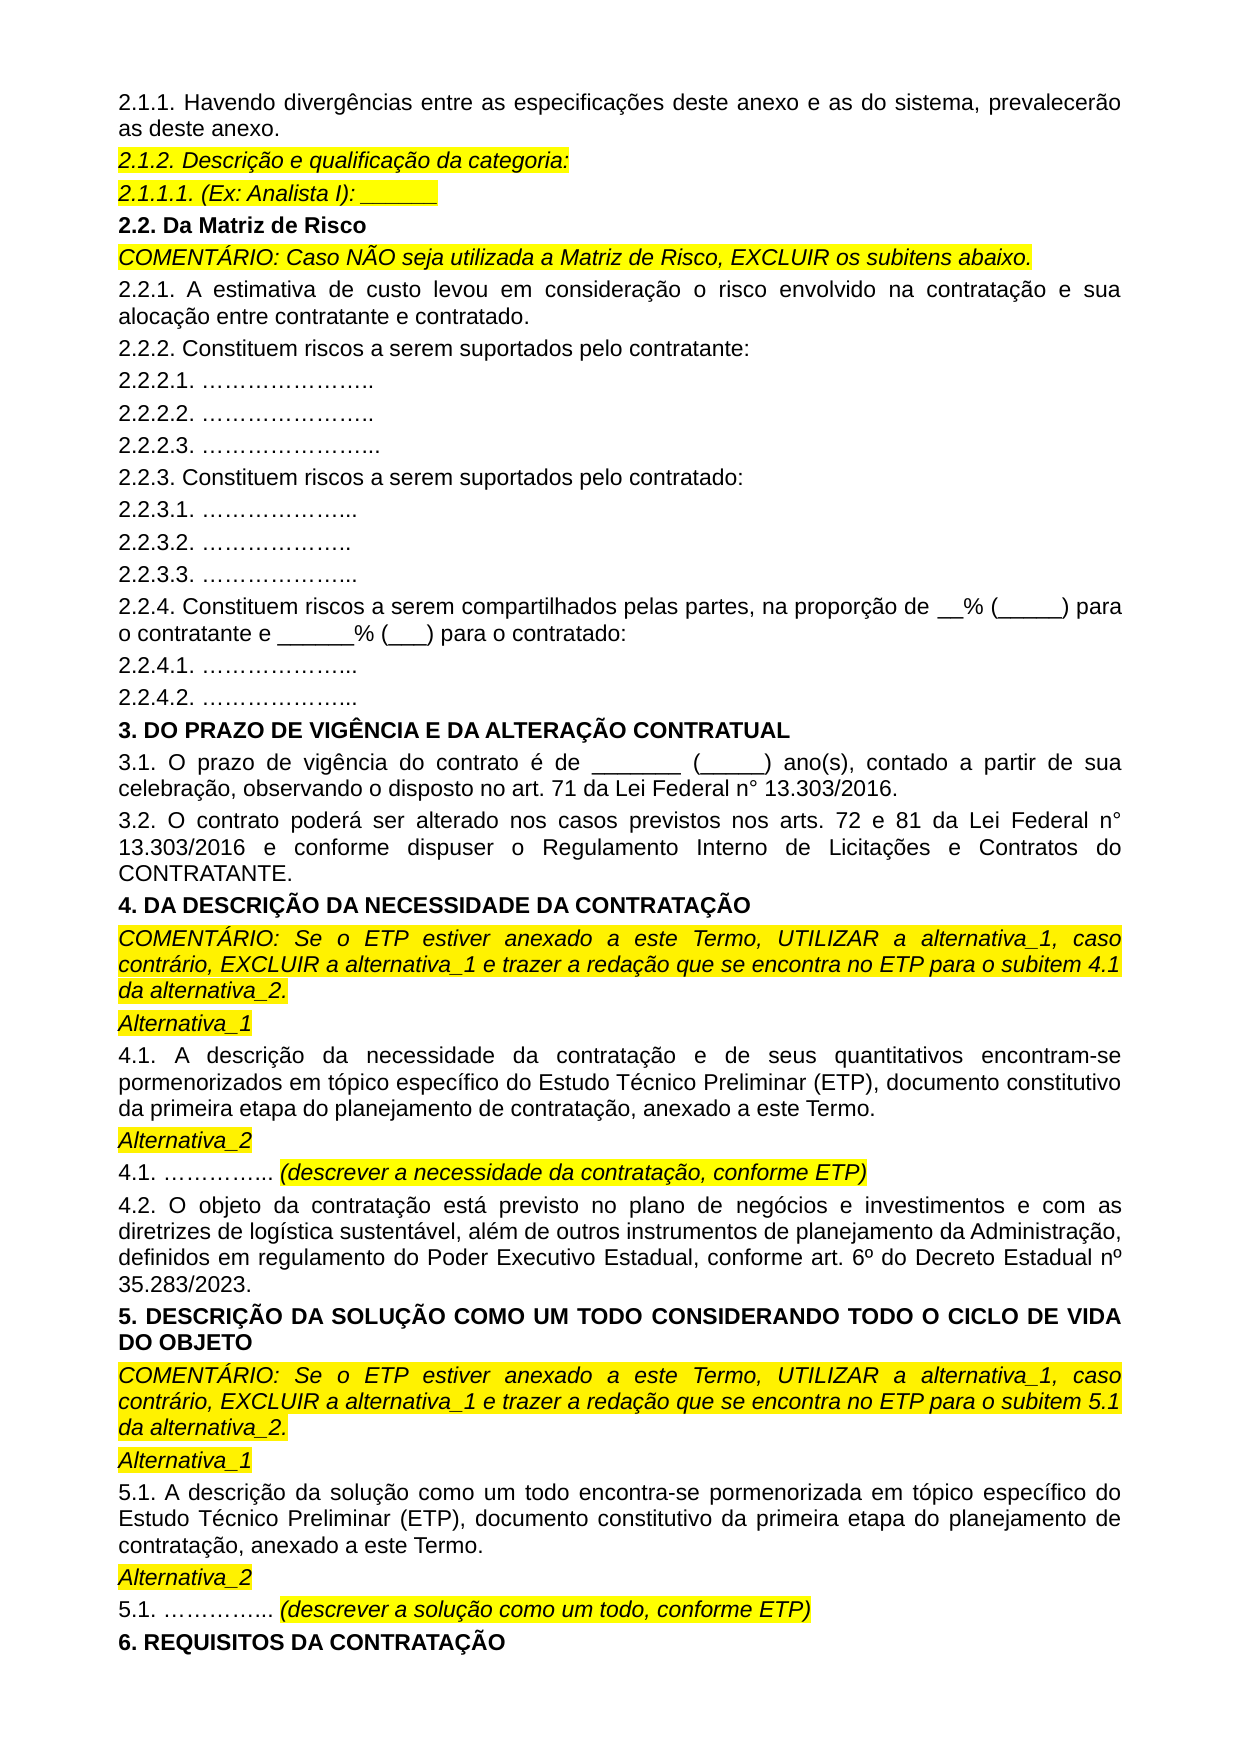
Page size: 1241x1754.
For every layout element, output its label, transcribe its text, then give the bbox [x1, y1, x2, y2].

text 6. REQUISITOS DA CONTRATAÇÃO [118, 1628, 1122, 1655]
text 3. DO PRAZO DE VIGÊNCIA E DA ALTERAÇÃO CONTRATUAL [118, 717, 1122, 743]
text 2.1.1. Havendo divergências entre as especificações deste anexo e as do sistema, prevalecerão as deste anexo. [118, 88, 1122, 141]
text 3.1. O prazo de vigência do contrato é de _______ (_____) ano(s), contado a partir de sua celebração, observando o disposto no art. 71 da Lei Federal n° 13.303/2016. [118, 749, 1122, 802]
text 2.1.1.1. (Ex: Analista I): ______ [118, 179, 1122, 206]
text 2.2.4.1. ………………... [118, 652, 1122, 678]
text 4.1. …………... (descrever a necessidade da contratação, conforme ETP) [118, 1159, 1122, 1186]
text 2.2.4.2. ………………... [118, 684, 1122, 711]
text 5.1. …………... (descrever a solução como um todo, conforme ETP) [118, 1596, 1122, 1623]
text COMENTÁRIO: Caso NÃO seja utilizada a Matriz de Risco, EXCLUIR os subitens abaixo. [118, 244, 1122, 270]
text 2.2.2.1. ………………….. [118, 367, 1122, 394]
text COMENTÁRIO: Se o ETP estiver anexado a este Termo, UTILIZAR a alternativa_1, caso contrário, EXCLUIR a alternativa_1 e trazer a redação que se encontra no ETP para o subitem 5.1 da alternativa_2. [118, 1362, 1122, 1441]
text Alternativa_1 [118, 1447, 1122, 1473]
text 2.2.3.3. ………………... [118, 561, 1122, 587]
text 3.2. O contrato poderá ser alterado nos casos previstos nos arts. 72 e 81 da Lei Federal n° 13.303/2016 e conforme dispuser o Regulamento Interno de Licitações e Contratos do CONTRATANTE. [118, 807, 1122, 887]
text Alternativa_2 [118, 1564, 1122, 1590]
text Alternativa_2 [118, 1127, 1122, 1153]
text 5.1. A descrição da solução como um todo encontra-se pormenorizada em tópico específico do Estudo Técnico Preliminar (ETP), documento constitutivo da primeira etapa do planejamento de contratação, anexado a este Termo. [118, 1479, 1122, 1558]
text Alternativa_1 [118, 1010, 1122, 1036]
text 5. DESCRIÇÃO DA SOLUÇÃO COMO UM TODO CONSIDERANDO TODO O CICLO DE VIDA DO OBJETO [118, 1303, 1122, 1356]
text 2.2.3. Constituem riscos a serem suportados pelo contratado: [118, 464, 1122, 491]
text 4.2. O objeto da contratação está previsto no plano de negócios e investimentos e com as diretrizes de logística sustentável, além de outros instrumentos de planejamento da Administração, definidos em regulamento do Poder Executivo Estadual, conforme art. 6º do Decreto Estadual nº 35.283/2023. [118, 1192, 1122, 1297]
text 4.1. A descrição da necessidade da contratação e de seus quantitativos encontram-se pormenorizados em tópico específico do Estudo Técnico Preliminar (ETP), documento constitutivo da primeira etapa do planejamento de contratação, anexado a este Termo. [118, 1042, 1122, 1121]
text 2.2.4. Constituem riscos a serem compartilhados pelas partes, na proporção de __% (_____) para o contratante e ______% (___) para o contratado: [118, 593, 1122, 646]
text 2.2.1. A estimativa de custo levou em consideração o risco envolvido na contratação e sua alocação entre contratante e contratado. [118, 276, 1122, 329]
text 2.2.2.3. …………………... [118, 432, 1122, 458]
text 4. DA DESCRIÇÃO DA NECESSIDADE DA CONTRATAÇÃO [118, 892, 1122, 919]
text 2.2. Da Matriz de Risco [118, 212, 1122, 238]
text 2.1.2. Descrição e qualificação da categoria: [118, 147, 1122, 173]
text 2.2.2.2. ………………….. [118, 399, 1122, 426]
text 2.2.3.2. ……………….. [118, 529, 1122, 555]
text 2.2.3.1. ………………... [118, 496, 1122, 523]
text 2.2.2. Constituem riscos a serem suportados pelo contratante: [118, 335, 1122, 361]
text COMENTÁRIO: Se o ETP estiver anexado a este Termo, UTILIZAR a alternativa_1, caso contrário, EXCLUIR a alternativa_1 e trazer a redação que se encontra no ETP para o subitem 4.1 da alternativa_2. [118, 925, 1122, 1004]
